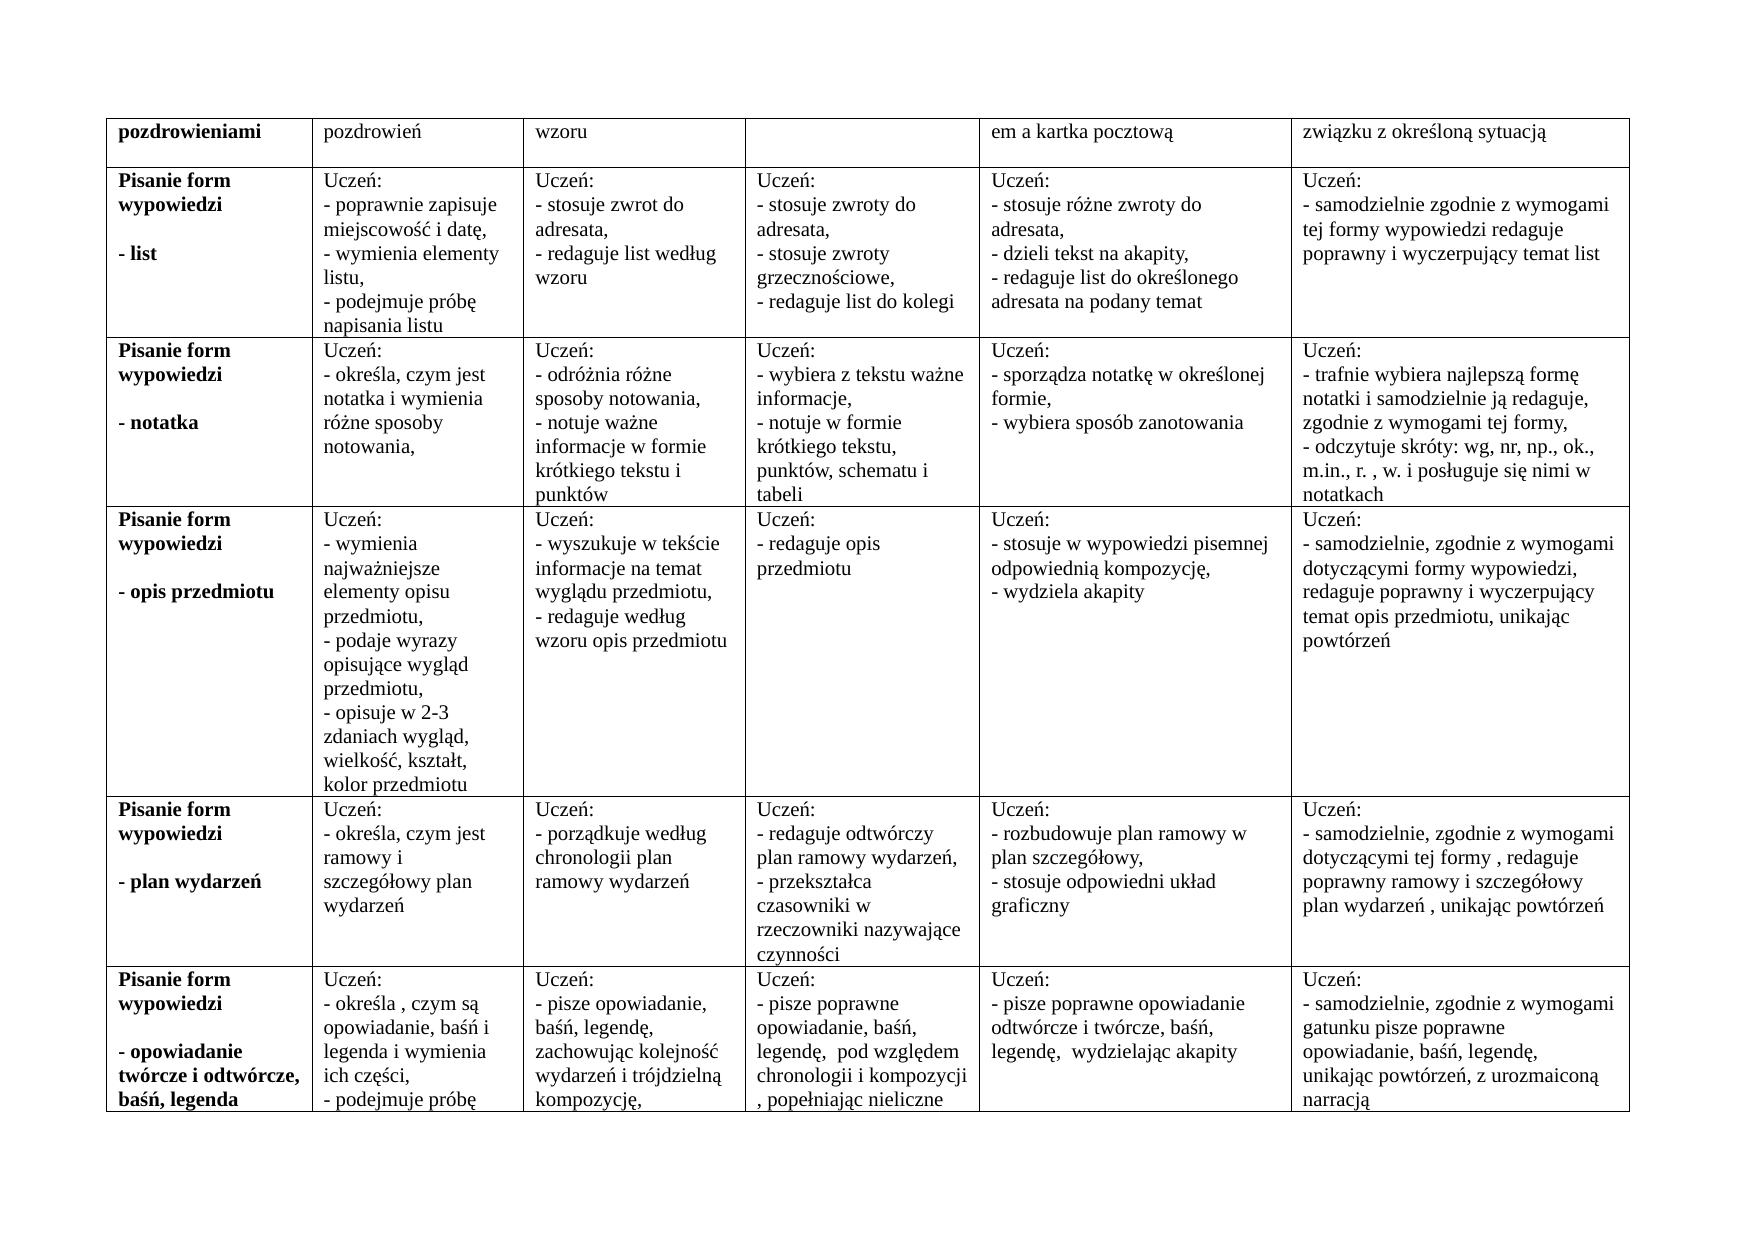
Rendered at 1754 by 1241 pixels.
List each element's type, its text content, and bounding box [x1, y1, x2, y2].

table_cell Pisanie form wypowiedzi - opowiadanie twórcze i odtwórcze, baśń, legenda [107, 967, 312, 1111]
table_cell Pisanie form wypowiedzi - plan wydarzeń [107, 797, 312, 966]
table_cell Uczeń: - stosuje zwrot do adresata, - redaguje list według wzoru [524, 168, 745, 337]
table_cell Pisanie form wypowiedzi - list [107, 168, 312, 337]
table_cell wzoru [524, 119, 745, 167]
table_cell Uczeń: - rozbudowuje plan ramowy w plan szczegółowy, - stosuje odpowiedni układ graficzny [980, 797, 1291, 966]
table_cell Uczeń: - odróżnia różne sposoby notowania, - notuje ważne informacje w formie krótkiego tekstu i punktów [524, 338, 745, 506]
table_cell Uczeń: - wyszukuje w tekście informacje na temat wyglądu przedmiotu, - redaguje według wzoru opis przedmiotu [524, 507, 745, 796]
table_cell Uczeń: - redaguje opis przedmiotu [746, 507, 979, 796]
table_cell Uczeń: - stosuje zwroty do adresata, - stosuje zwroty grzecznościowe, - redaguje list do kolegi [746, 168, 979, 337]
table_cell Uczeń: - trafnie wybiera najlepszą formę notatki i samodzielnie ją redaguje, zgodnie z wymogami tej formy, - odczytuje skróty: wg, nr, np., ok., m.in., r. , w. i posługuje się nimi w notatkach [1292, 338, 1629, 506]
table_cell em a kartka pocztową [980, 119, 1291, 167]
table_cell Pisanie form wypowiedzi - opis przedmiotu [107, 507, 312, 796]
table_cell Uczeń: - redaguje odtwórczy plan ramowy wydarzeń, - przekształca czasowniki w rzeczowniki nazywające czynności [746, 797, 979, 966]
table_cell Uczeń: - samodzielnie zgodnie z wymogami tej formy wypowiedzi redaguje poprawny i wyczerpujący temat list [1292, 168, 1629, 337]
table_cell Uczeń: - pisze poprawne opowiadanie, baśń, legendę, pod względem chronologii i kompozycji , popełniając nieliczne [746, 967, 979, 1111]
table_cell Uczeń: - pisze opowiadanie, baśń, legendę, zachowując kolejność wydarzeń i trójdzielną kompozycję, [524, 967, 745, 1111]
table_cell Uczeń: - pisze poprawne opowiadanie odtwórcze i twórcze, baśń, legendę, wydzielając akapity [980, 967, 1291, 1111]
table_cell [746, 119, 979, 167]
table_cell związku z określoną sytuacją [1292, 119, 1629, 167]
table_cell Pisanie form wypowiedzi - notatka [107, 338, 312, 506]
table_cell Uczeń: - samodzielnie, zgodnie z wymogami gatunku pisze poprawne opowiadanie, baśń, legendę, unikając powtórzeń, z urozmaiconą narracją [1292, 967, 1629, 1111]
table_cell Uczeń: - wymienia najważniejsze elementy opisu przedmiotu, - podaje wyrazy opisujące wygląd przedmiotu, - opisuje w 2-3 zdaniach wygląd, wielkość, kształt, kolor przedmiotu [313, 507, 523, 796]
table_cell Uczeń: - samodzielnie, zgodnie z wymogami dotyczącymi tej formy , redaguje poprawny ramowy i szczegółowy plan wydarzeń , unikając powtórzeń [1292, 797, 1629, 966]
table_cell pozdrowień [313, 119, 523, 167]
table_cell Uczeń: - określa, czym jest ramowy i szczegółowy plan wydarzeń [313, 797, 523, 966]
table_cell Uczeń: - określa , czym są opowiadanie, baśń i legenda i wymienia ich części, - podejmuje próbę [313, 967, 523, 1111]
table_cell Uczeń: - samodzielnie, zgodnie z wymogami dotyczącymi formy wypowiedzi, redaguje poprawny i wyczerpujący temat opis przedmiotu, unikając powtórzeń [1292, 507, 1629, 796]
table_cell Uczeń: - poprawnie zapisuje miejscowość i datę, - wymienia elementy listu, - podejmuje próbę napisania listu [313, 168, 523, 337]
table_cell Uczeń: - stosuje w wypowiedzi pisemnej odpowiednią kompozycję, - wydziela akapity [980, 507, 1291, 796]
table_cell Uczeń: - stosuje różne zwroty do adresata, - dzieli tekst na akapity, - redaguje list do określonego adresata na podany temat [980, 168, 1291, 337]
table_cell Uczeń: - określa, czym jest notatka i wymienia różne sposoby notowania, [313, 338, 523, 506]
table_cell Uczeń: - wybiera z tekstu ważne informacje, - notuje w formie krótkiego tekstu, punktów, schematu i tabeli [746, 338, 979, 506]
table_cell Uczeń: - porządkuje według chronologii plan ramowy wydarzeń [524, 797, 745, 966]
table_cell Uczeń: - sporządza notatkę w określonej formie, - wybiera sposób zanotowania [980, 338, 1291, 506]
table_cell pozdrowieniami [107, 119, 312, 167]
